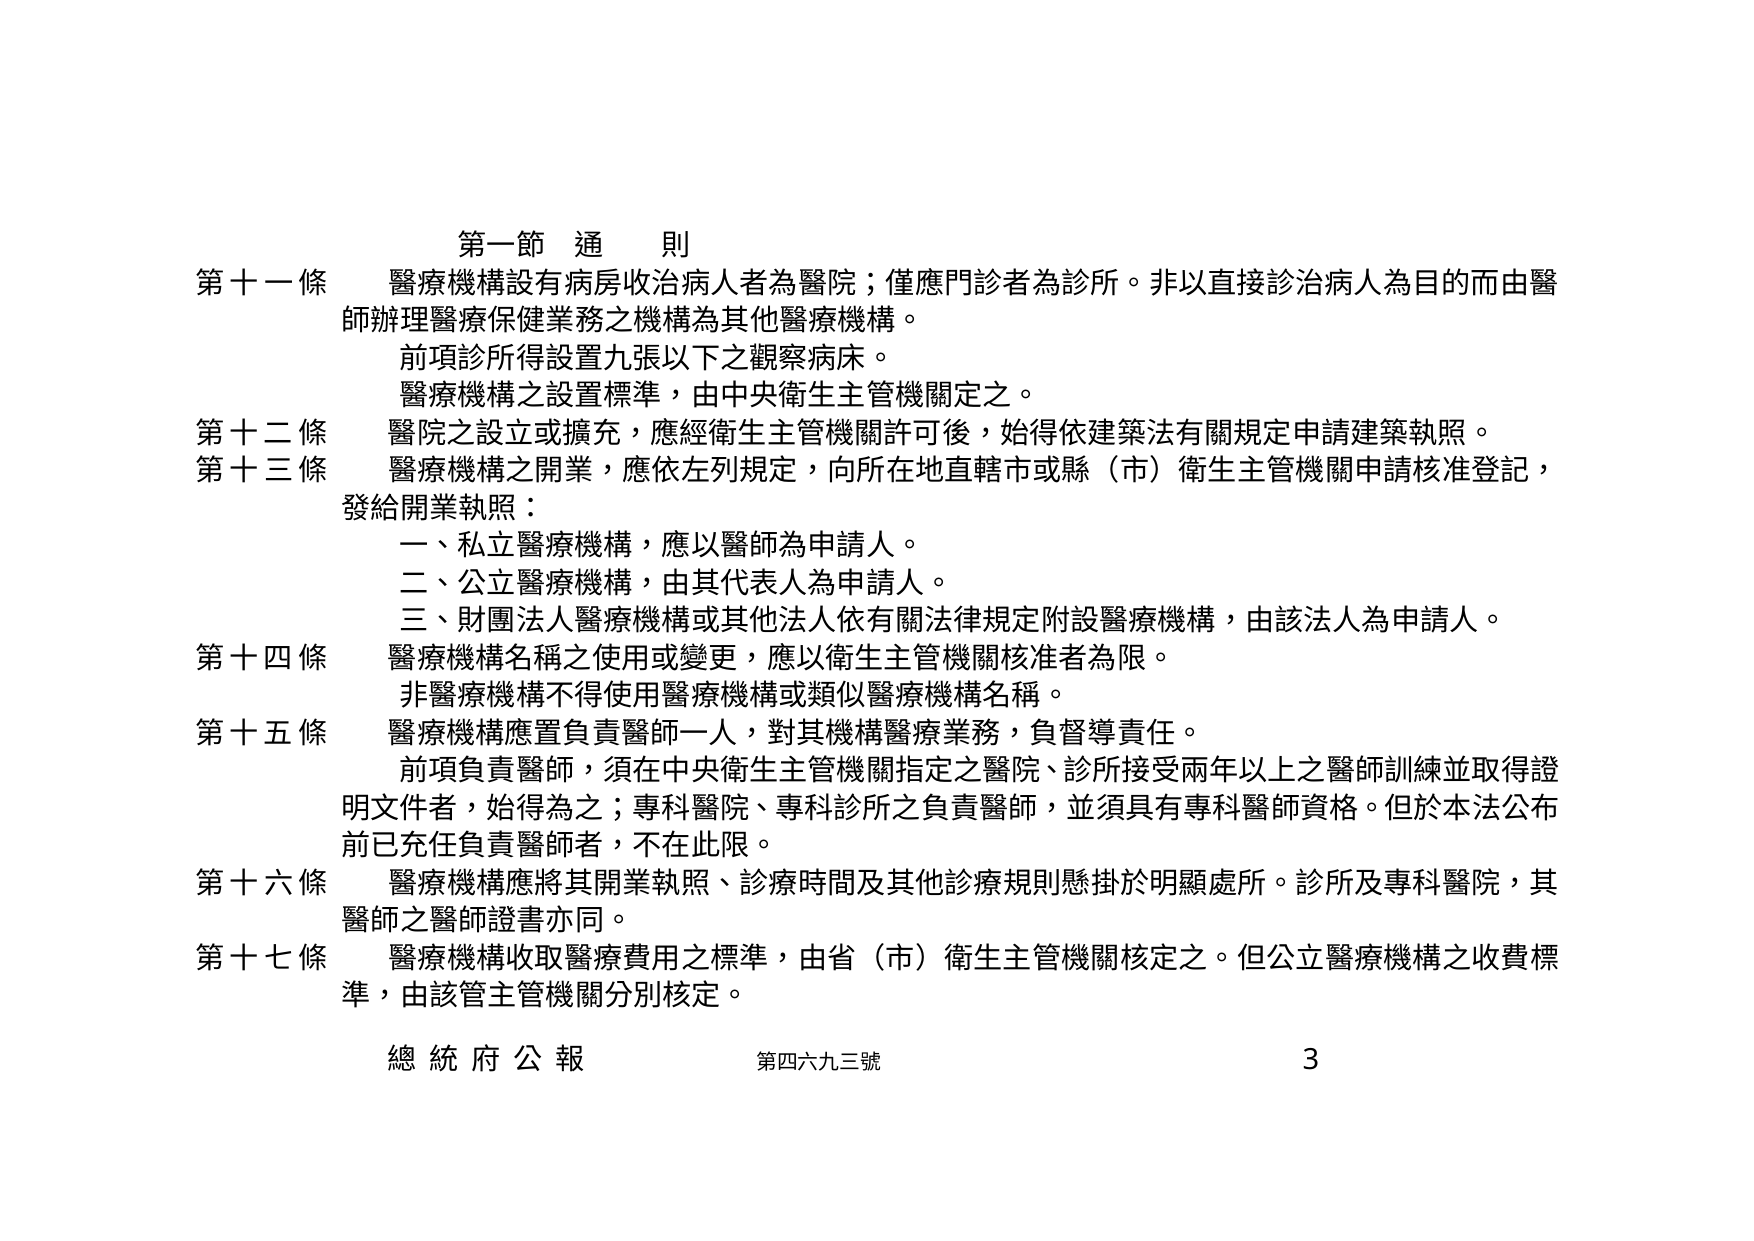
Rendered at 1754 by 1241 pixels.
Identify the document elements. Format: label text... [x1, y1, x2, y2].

text 第十六條 醫療機構應將其開業執照、診療時間及其他診療規則懸掛於明顯處所。診所及專科醫院，其醫師之醫師證書亦同。 [195, 863, 1559, 938]
text 醫療機構之設置標準，由中央衛生主管機關定之。 [341, 376, 1559, 413]
text 第一節 通 則 [457, 222, 1559, 263]
text 第十三條 醫療機構之開業，應依左列規定，向所在地直轄市或縣（市）衛生主管機關申請核准登記，發給開業執照： [195, 451, 1559, 526]
text 第十二條 醫院之設立或擴充，應經衛生主管機關許可後，始得依建築法有關規定申請建築執照。 [195, 413, 1559, 451]
text 前項診所得設置九張以下之觀察病床。 [341, 338, 1559, 376]
text 一、私立醫療機構，應以醫師為申請人。 [399, 526, 1559, 563]
text 二、公立醫療機構，由其代表人為申請人。 [399, 563, 1559, 601]
text 第十五條 醫療機構應置負責醫師一人，對其機構醫療業務，負督導責任。 [195, 713, 1559, 751]
text 非醫療機構不得使用醫療機構或類似醫療機構名稱。 [341, 676, 1559, 713]
text 第十七條 醫療機構收取醫療費用之標準，由省（市）衛生主管機關核定之。但公立醫療機構之收費標準，由該管主管機關分別核定。 [195, 938, 1559, 1013]
text 第十一條 醫療機構設有病房收治病人者為醫院；僅應門診者為診所。非以直接診治病人為目的而由醫師辦理醫療保健業務之機構為其他醫療機構。 [195, 263, 1559, 338]
text 三、財團法人醫療機構或其他法人依有關法律規定附設醫療機構，由該法人為申請人。 [399, 601, 1559, 638]
text 前項負責醫師，須在中央衛生主管機關指定之醫院、診所接受兩年以上之醫師訓練並取得證明文件者，始得為之；專科醫院、專科診所之負責醫師，並須具有專科醫師資格。但於本法公布前已充任負責醫師者，不在此限。 [341, 751, 1559, 863]
text 第十四條 醫療機構名稱之使用或變更，應以衛生主管機關核准者為限。 [195, 638, 1559, 676]
